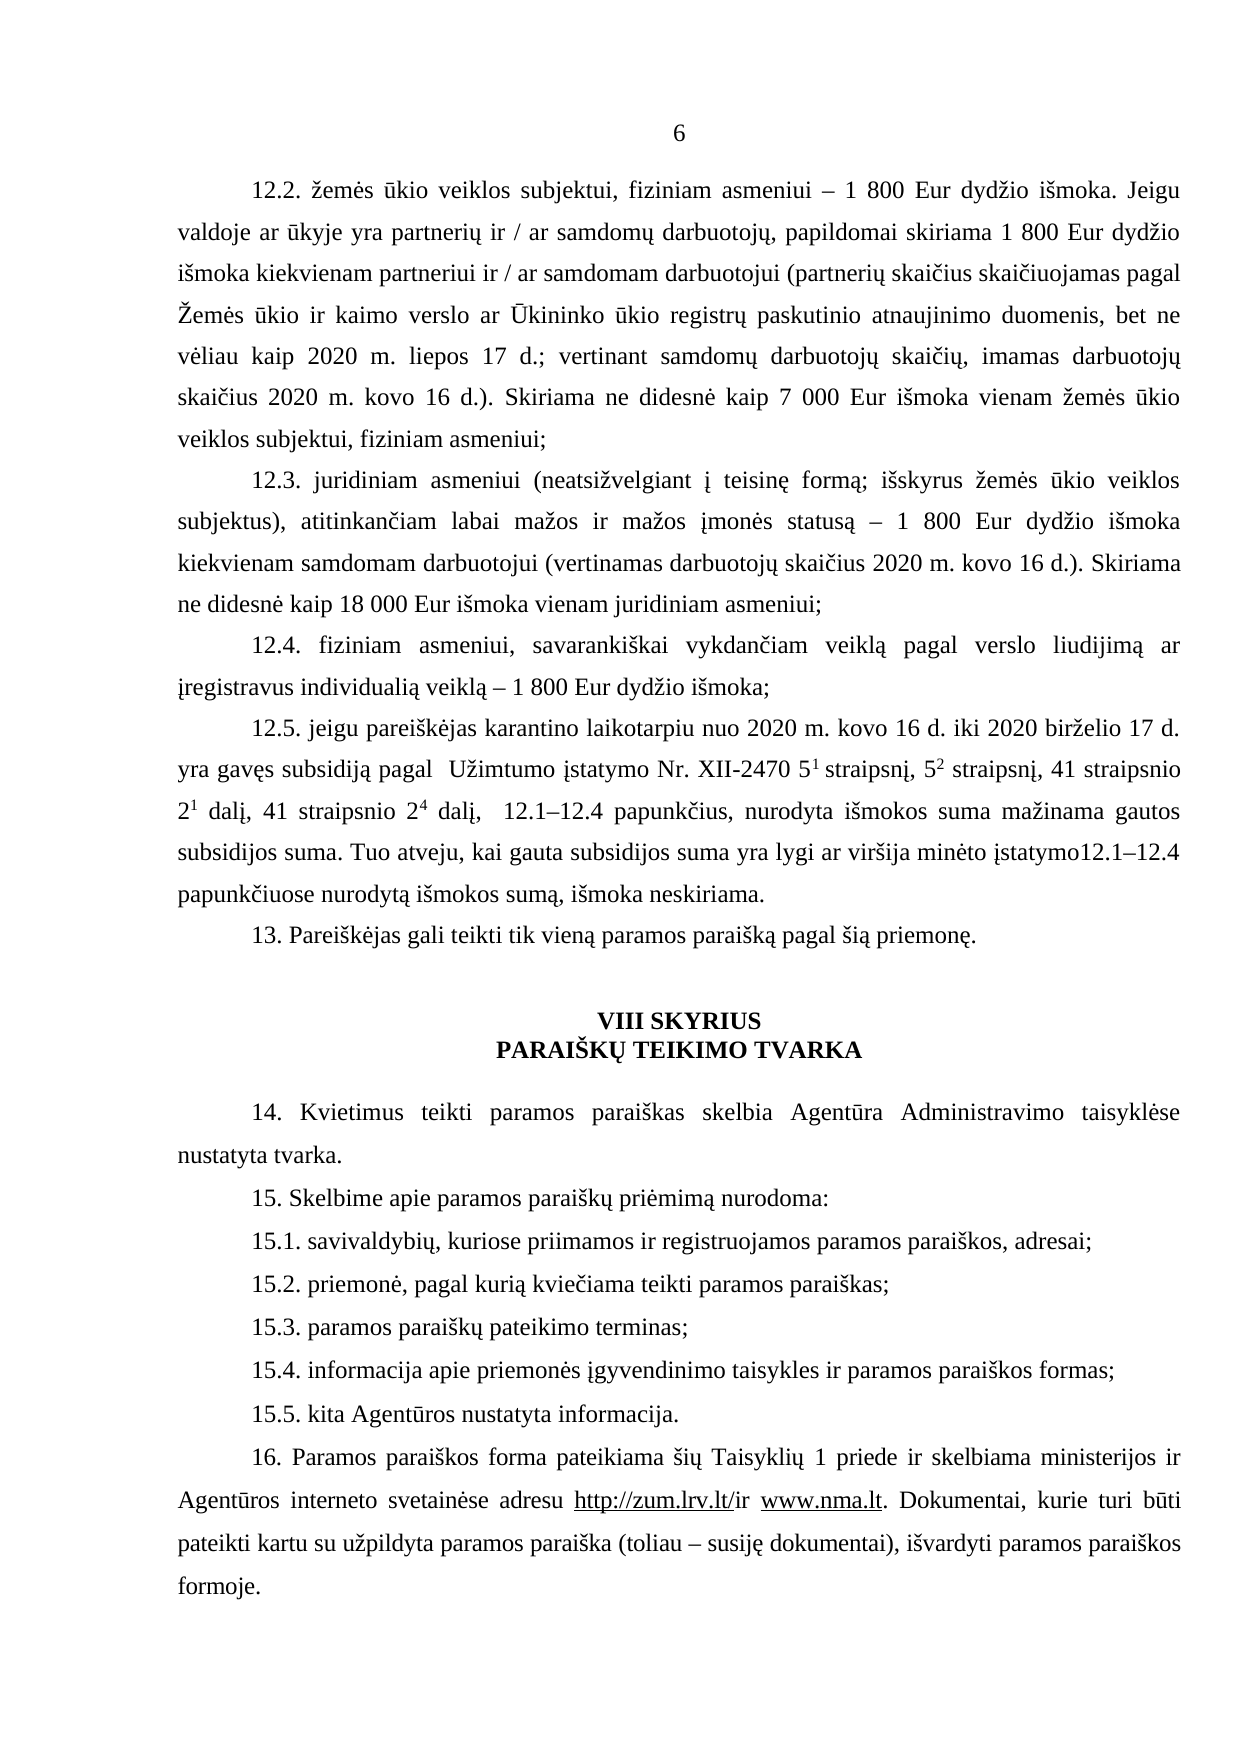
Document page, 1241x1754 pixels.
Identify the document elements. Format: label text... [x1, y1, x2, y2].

text 15.5. kita Agentūros nustatyta informacija. [177, 1399, 1181, 1427]
text 15.2. priemonė, pagal kurią kviečiama teikti paramos paraiškas; [177, 1269, 1181, 1298]
text 15.1. savivaldybių, kuriose priimamos ir registruojamos paramos paraiškos, adresai; [177, 1226, 1181, 1255]
text Paraiškų teikimO Tvarka [177, 1035, 1181, 1064]
text 16. Paramos paraiškos forma pateikiama šių Taisyklių 1 priede ir skelbiama ministerijos ir Agentūros interneto svetainėse adresu http://zum.lrv.lt/ir www.nma.lt. Dokumentai, kurie turi būti pateikti kartu su užpildyta paramos paraiška (toliau – susiję dokumentai), išvardyti paramos paraiškos formoje. [177, 1442, 1181, 1600]
text 12.5. jeigu pareiškėjas karantino laikotarpiu nuo 2020 m. kovo 16 d. iki 2020 birželio 17 d. yra gavęs subsidiją pagal Užimtumo įstatymo Nr. XII-2470 51 straipsnį, 52 straipsnį, 41 straipsnio 21 dalį, 41 straipsnio 24 dalį, 12.1–12.4 papunkčius, nurodyta išmokos suma mažinama gautos subsidijos suma. Tuo atveju, kai gauta subsidijos suma yra lygi ar viršija minėto įstatymo12.1–12.4 papunkčiuose nurodytą išmokos sumą, išmoka neskiriama. [177, 713, 1181, 907]
text 12.3. juridiniam asmeniui (neatsižvelgiant į teisinę formą; išskyrus žemės ūkio veiklos subjektus), atitinkančiam labai mažos ir mažos įmonės statusą – 1 800 Eur dydžio išmoka kiekvienam samdomam darbuotojui (vertinamas darbuotojų skaičius 2020 m. kovo 16 d.). Skiriama ne didesnė kaip 18 000 Eur išmoka vienam juridiniam asmeniui; [177, 465, 1181, 618]
text 12.2. žemės ūkio veiklos subjektui, fiziniam asmeniui – 1 800 Eur dydžio išmoka. Jeigu valdoje ar ūkyje yra partnerių ir / ar samdomų darbuotojų, papildomai skiriama 1 800 Eur dydžio išmoka kiekvienam partneriui ir / ar samdomam darbuotojui (partnerių skaičius skaičiuojamas pagal Žemės ūkio ir kaimo verslo ar Ūkininko ūkio registrų paskutinio atnaujinimo duomenis, bet ne vėliau kaip 2020 m. liepos 17 d.; vertinant samdomų darbuotojų skaičių, imamas darbuotojų skaičius 2020 m. kovo 16 d.). Skiriama ne didesnė kaip 7 000 Eur išmoka vienam žemės ūkio veiklos subjektui, fiziniam asmeniui; [177, 176, 1181, 452]
text 15.3. paramos paraiškų pateikimo terminas; [177, 1312, 1181, 1341]
text 12.4. fiziniam asmeniui, savarankiškai vykdančiam veiklą pagal verslo liudijimą ar įregistravus individualią veiklą – 1 800 Eur dydžio išmoka; [177, 631, 1181, 701]
text 14. Kvietimus teikti paramos paraiškas skelbia Agentūra Administravimo taisyklėse nustatyta tvarka. [177, 1097, 1181, 1169]
text 15.4. informacija apie priemonės įgyvendinimo taisykles ir paramos paraiškos formas; [177, 1356, 1181, 1384]
text VIII SKYRIUS [177, 1006, 1181, 1035]
text 15. Skelbime apie paramos paraiškų priėmimą nurodoma: [177, 1183, 1181, 1212]
text 13. Pareiškėjas gali teikti tik vieną paramos paraišką pagal šią priemonę. [177, 920, 1181, 949]
